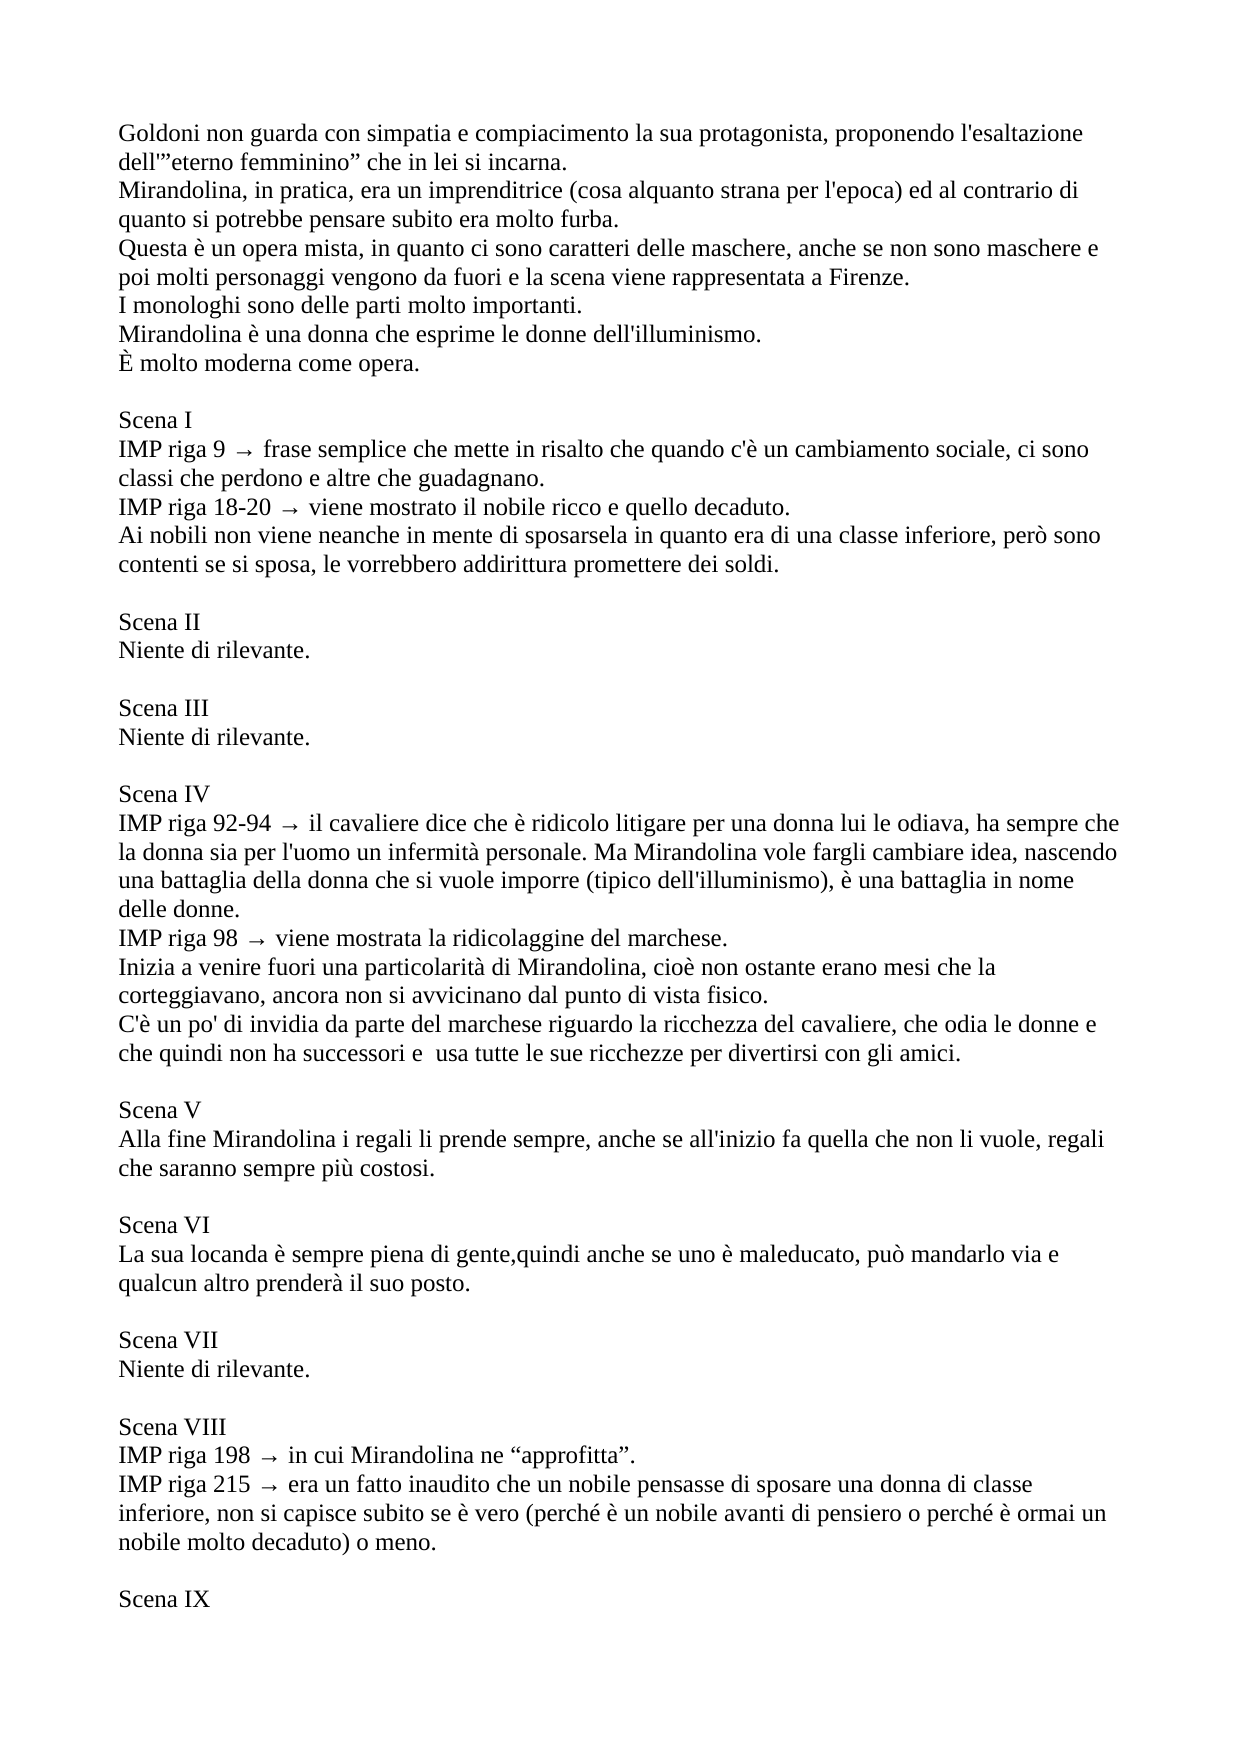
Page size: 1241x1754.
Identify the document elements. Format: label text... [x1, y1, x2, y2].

text IMP riga 9 → frase semplice che mette in risalto che quando c'è un cambiamento sociale, ci sono classi che perdono e altre che guadagnano. [118, 434, 1122, 492]
text Scena IX [118, 1584, 1122, 1613]
text IMP riga 215 → era un fatto inaudito che un nobile pensasse di sposare una donna di classe inferiore, non si capisce subito se è vero (perché è un nobile avanti di pensiero o perché è ormai un nobile molto decaduto) o meno. [118, 1469, 1122, 1556]
text C'è un po' di invidia da parte del marchese riguardo la ricchezza del cavaliere, che odia le donne e che quindi non ha successori e usa tutte le sue ricchezze per divertirsi con gli amici. [118, 1009, 1122, 1067]
text Scena III [118, 693, 1122, 722]
text Mirandolina, in pratica, era un imprenditrice (cosa alquanto strana per l'epoca) ed al contrario di quanto si potrebbe pensare subito era molto furba. [118, 176, 1122, 233]
text IMP riga 92-94 → il cavaliere dice che è ridicolo litigare per una donna lui le odiava, ha sempre che la donna sia per l'uomo un infermità personale. Ma Mirandolina vole fargli cambiare idea, nascendo una battaglia della donna che si vuole imporre (tipico dell'illuminismo), è una battaglia in nome delle donne. [118, 808, 1122, 923]
text Ai nobili non viene neanche in mente di sposarsela in quanto era di una classe inferiore, però sono contenti se si sposa, le vorrebbero addirittura promettere dei soldi. [118, 521, 1122, 578]
text Questa è un opera mista, in quanto ci sono caratteri delle maschere, anche se non sono maschere e poi molti personaggi vengono da fuori e la scena viene rappresentata a Firenze. [118, 233, 1122, 291]
text Scena V [118, 1096, 1122, 1124]
text Scena IV [118, 779, 1122, 808]
text La sua locanda è sempre piena di gente,quindi anche se uno è maleducato, può mandarlo via e qualcun altro prenderà il suo posto. [118, 1239, 1122, 1297]
text IMP riga 198 → in cui Mirandolina ne “approfitta”. [118, 1441, 1122, 1469]
text Scena VIII [118, 1412, 1122, 1441]
text IMP riga 18-20 → viene mostrato il nobile ricco e quello decaduto. [118, 492, 1122, 521]
text Goldoni non guarda con simpatia e compiacimento la sua protagonista, proponendo l'esaltazione dell'”eterno femminino” che in lei si incarna. [118, 118, 1122, 176]
text Niente di rilevante. [118, 722, 1122, 751]
text Scena VI [118, 1211, 1122, 1239]
text Scena I [118, 406, 1122, 434]
text Scena VII [118, 1326, 1122, 1354]
text È molto moderna come opera. [118, 348, 1122, 377]
text Mirandolina è una donna che esprime le donne dell'illuminismo. [118, 319, 1122, 348]
text Niente di rilevante. [118, 1354, 1122, 1383]
text I monologhi sono delle parti molto importanti. [118, 291, 1122, 319]
text Alla fine Mirandolina i regali li prende sempre, anche se all'inizio fa quella che non li vuole, regali che saranno sempre più costosi. [118, 1124, 1122, 1182]
text Niente di rilevante. [118, 636, 1122, 664]
text Inizia a venire fuori una particolarità di Mirandolina, cioè non ostante erano mesi che la corteggiavano, ancora non si avvicinano dal punto di vista fisico. [118, 952, 1122, 1009]
text Scena II [118, 607, 1122, 636]
text IMP riga 98 → viene mostrata la ridicolaggine del marchese. [118, 923, 1122, 952]
